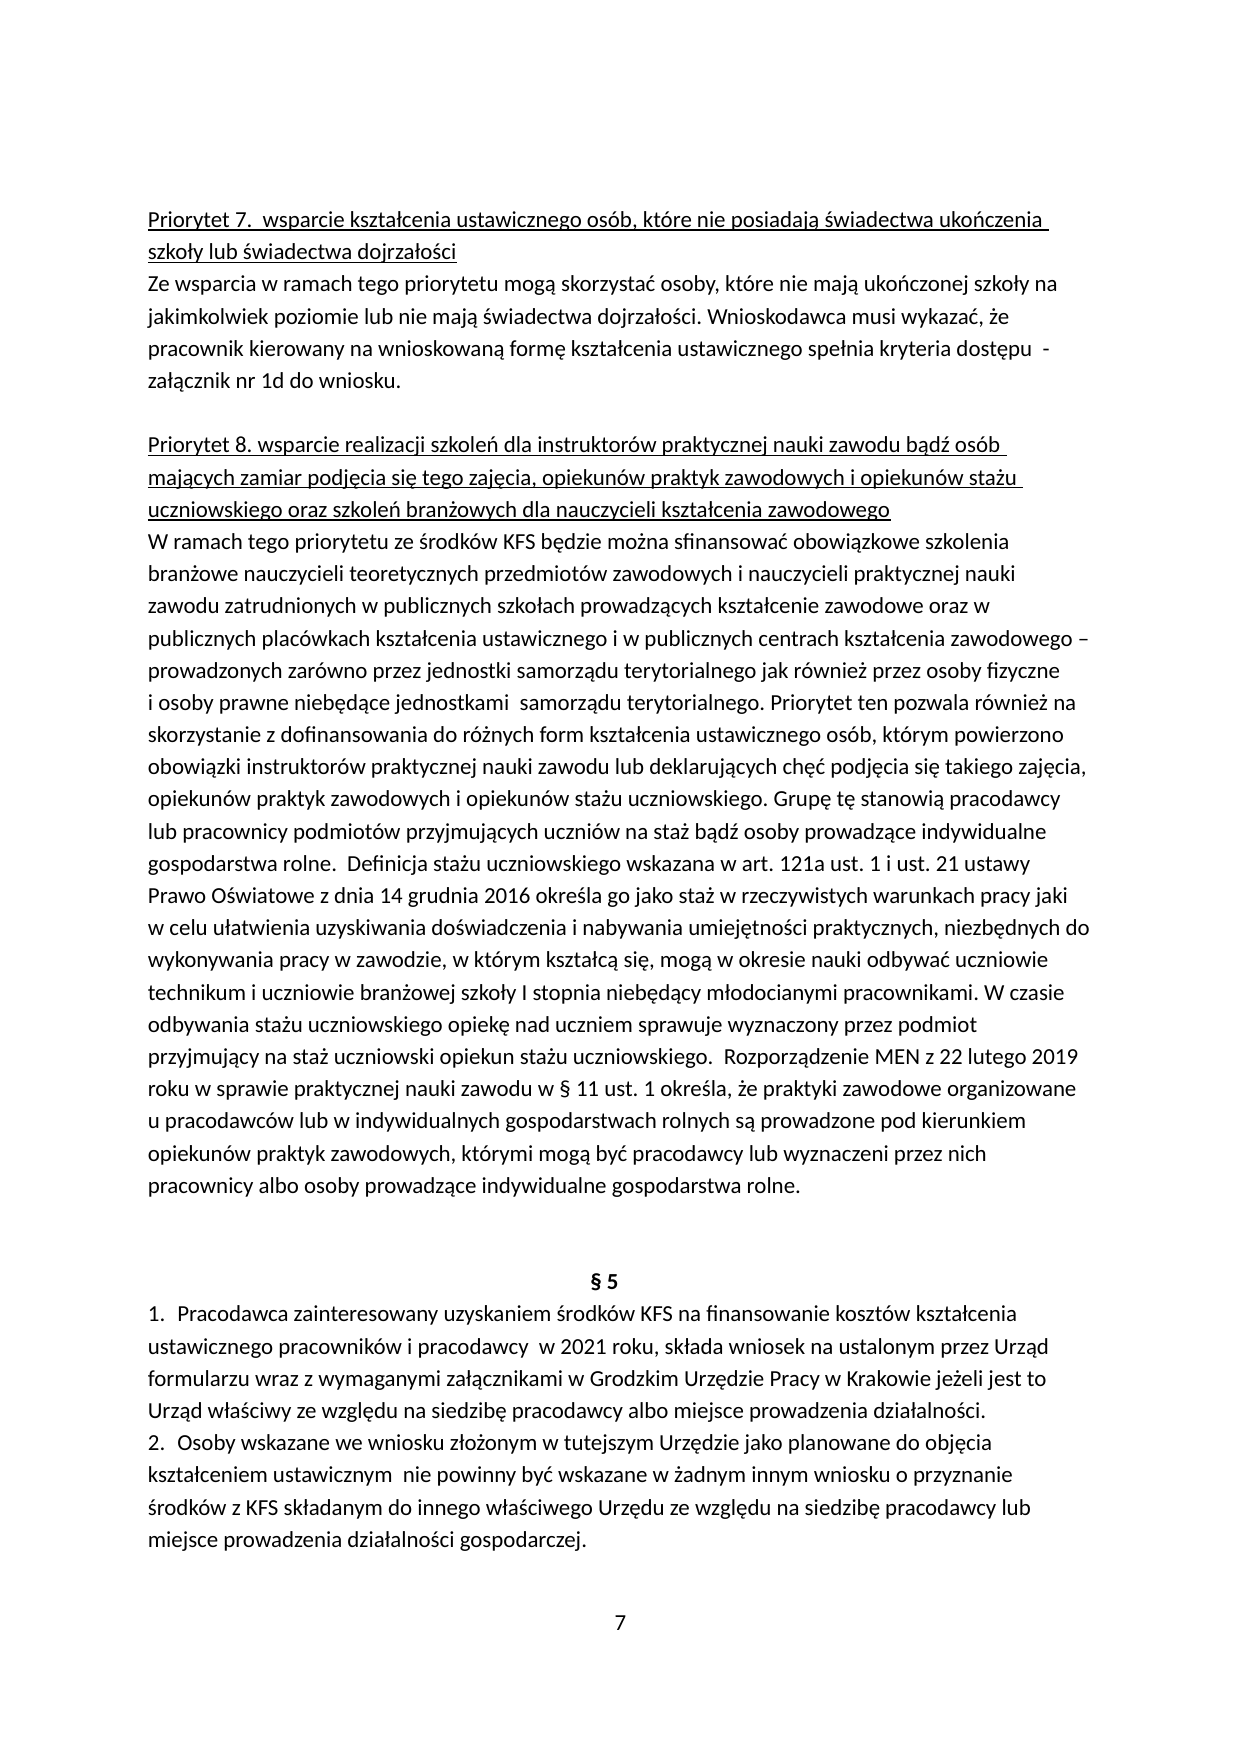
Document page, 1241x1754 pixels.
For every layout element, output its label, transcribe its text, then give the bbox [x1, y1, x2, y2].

list Osoby wskazane we wniosku złożonym w tutejszym Urzędzie jako planowane do objęcia kształceniem ustawicznym nie powinny być wskazane w żadnym innym wniosku o przyznanie środków z KFS składanym do innego właściwego Urzędu ze względu na siedzibę pracodawcy lub miejsce prowadzenia działalności gospodarczej. [148, 1428, 1092, 1553]
text i osoby prawne niebędące jednostkami samorządu terytorialnego. Priorytet ten pozwala również na skorzystanie z dofinansowania do różnych form kształcenia ustawicznego osób, którym powierzono obowiązki instruktorów praktycznej nauki zawodu lub deklarujących chęć podjęcia się takiego zajęcia, opiekunów praktyk zawodowych i opiekunów stażu uczniowskiego. Grupę tę stanowią pracodawcy lub pracownicy podmiotów przyjmujących uczniów na staż bądź osoby prowadzące indywidualne gospodarstwa rolne. Definicja stażu uczniowskiego wskazana w art. 121a ust. 1 i ust. 21 ustawy Prawo Oświatowe z dnia 14 grudnia 2016 określa go jako staż w rzeczywistych warunkach pracy jaki [148, 688, 1092, 909]
text w celu ułatwienia uzyskiwania doświadczenia i nabywania umiejętności praktycznych, niezbędnych do wykonywania pracy w zawodzie, w którym kształcą się, mogą w okresie nauki odbywać uczniowie technikum i uczniowie branżowej szkoły I stopnia niebędący młodocianymi pracownikami. W czasie odbywania stażu uczniowskiego opiekę nad uczniem sprawuje wyznaczony przez podmiot przyjmujący na staż uczniowski opiekun stażu uczniowskiego. Rozporządzenie MEN z 22 lutego 2019 roku w sprawie praktycznej nauki zawodu w § 11 ust. 1 określa, że praktyki zawodowe organizowane u pracodawców lub w indywidualnych gospodarstwach rolnych są prowadzone pod kierunkiem opiekunów praktyk zawodowych, którymi mogą być pracodawcy lub wyznaczeni przez nich pracownicy albo osoby prowadzące indywidualne gospodarstwa rolne. [148, 913, 1092, 1199]
text W ramach tego priorytetu ze środków KFS będzie można sfinansować obowiązkowe szkolenia branżowe nauczycieli teoretycznych przedmiotów zawodowych i nauczycieli praktycznej nauki zawodu zatrudnionych w publicznych szkołach prowadzących kształcenie zawodowe oraz w publicznych placówkach kształcenia ustawicznego i w publicznych centrach kształcenia zawodowego – prowadzonych zarówno przez jednostki samorządu terytorialnego jak również przez osoby fizyczne [148, 527, 1092, 684]
list Pracodawca zainteresowany uzyskaniem środków KFS na finansowanie kosztów kształcenia ustawicznego pracowników i pracodawcy w 2021 roku, składa wniosek na ustalonym przez Urząd formularzu wraz z wymaganymi załącznikami w Grodzkim Urzędzie Pracy w Krakowie jeżeli jest to Urząd właściwy ze względu na siedzibę pracodawcy albo miejsce prowadzenia działalności. [148, 1299, 1092, 1424]
list Priorytet 8. wsparcie realizacji szkoleń dla instruktorów praktycznej nauki zawodu bądź osób mających zamiar podjęcia się tego zajęcia, opiekunów praktyk zawodowych i opiekunów stażu uczniowskiego oraz szkoleń branżowych dla nauczycieli kształcenia zawodowego [148, 431, 1092, 523]
list Ze wsparcia w ramach tego priorytetu mogą skorzystać osoby, które nie mają ukończonej szkoły na jakimkolwiek poziomie lub nie mają świadectwa dojrzałości. Wnioskodawca musi wykazać, że pracownik kierowany na wnioskowaną formę kształcenia ustawicznego spełnia kryteria dostępu - załącznik nr 1d do wniosku. [148, 269, 1092, 394]
text § 5 [590, 1267, 1092, 1295]
list Priorytet 7. wsparcie kształcenia ustawicznego osób, które nie posiadają świadectwa ukończenia szkoły lub świadectwa dojrzałości [148, 205, 1092, 265]
